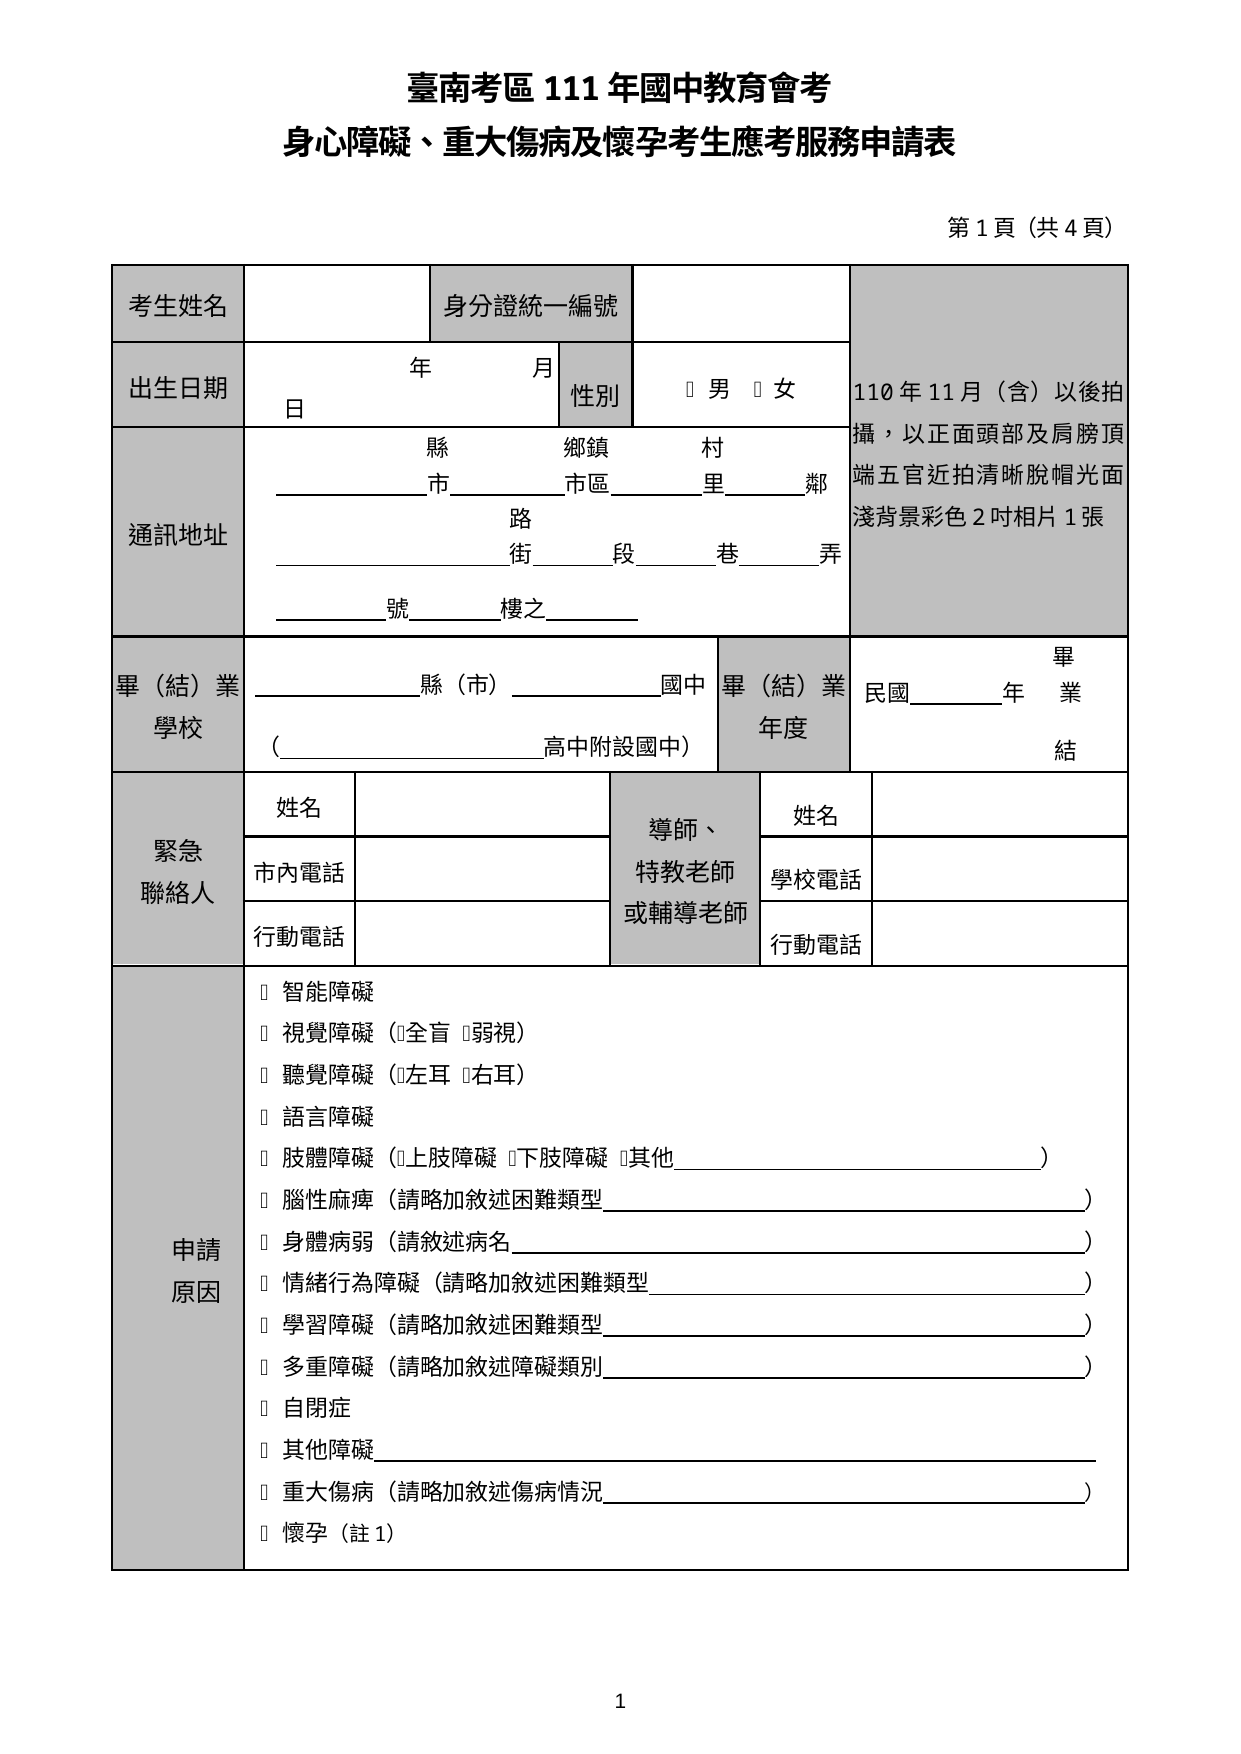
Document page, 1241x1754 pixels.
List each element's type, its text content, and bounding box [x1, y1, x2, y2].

table_cell [356, 902, 609, 964]
table_cell 學校電話 [761, 838, 871, 900]
table_cell [356, 773, 609, 835]
table_header [634, 266, 849, 341]
table_cell 出生日期 [113, 343, 243, 426]
table_cell 姓名 [761, 773, 871, 835]
table_cell  智能障礙  視覺障礙（全盲 弱視）  聽覺障礙（左耳 右耳）  語言障礙  肢體障礙（上肢障礙 下肢障礙 其他 ）  腦性麻痺（請略加敘述困難類型 ）  身體病弱（請敘述病名 ）  情緒行為障礙（請略加敘述困難類型 ）  學習障礙（請略加敘述困難類型 ）  多重障礙（請略加敘述障礙類別 ）  自閉症  其他障礙  重大傷病（請略加敘述傷病情況 ）  懷孕（註1） [245, 967, 1127, 1569]
table_cell 性別 [560, 343, 631, 426]
table_cell [873, 773, 1127, 835]
table_header 身分證統一編號 [431, 266, 631, 341]
table_cell 緊急 聯絡人 [113, 773, 243, 964]
table_cell 畢 民國 年 業 結 [851, 638, 1127, 771]
table_cell 通訊地址 [113, 428, 243, 635]
table_cell [356, 838, 609, 900]
table_header [245, 266, 429, 341]
table_cell 畢（結）業 年度 [719, 638, 849, 771]
text 第1頁（共4頁） [112, 203, 1128, 245]
table_cell 縣（市） 國中（ 高中附設國中） [245, 638, 717, 771]
table_cell 行動電話 [245, 902, 354, 964]
table_header 110年11月（含）以後拍攝，以正面頭部及肩膀頂端五官近拍清晰脫帽光面淺背景彩色2吋相片1張 [851, 266, 1127, 635]
text 臺南考區111年國中教育會考 [112, 72, 1128, 108]
table_cell 申請原因 [113, 967, 243, 1569]
text 身心障礙、重大傷病及懷孕考生應考服務申請表 [112, 126, 1128, 162]
table_cell [873, 838, 1127, 900]
table_cell 畢（結）業 學校 [113, 638, 243, 771]
table_cell [873, 902, 1127, 964]
table_cell  男  女 [634, 343, 849, 426]
table_cell 年 月 日 [245, 343, 558, 426]
table_header 考生姓名 [113, 266, 243, 341]
table_cell 市內電話 [245, 838, 354, 900]
table_cell 導師、 特教老師 或輔導老師 [611, 773, 759, 964]
table_cell 姓名 [245, 773, 354, 835]
table_cell 縣 鄉鎮 村 市 市區 里 鄰 路 街 段 巷 弄 號 樓之 [245, 428, 849, 635]
table_cell 行動電話 [761, 902, 871, 964]
